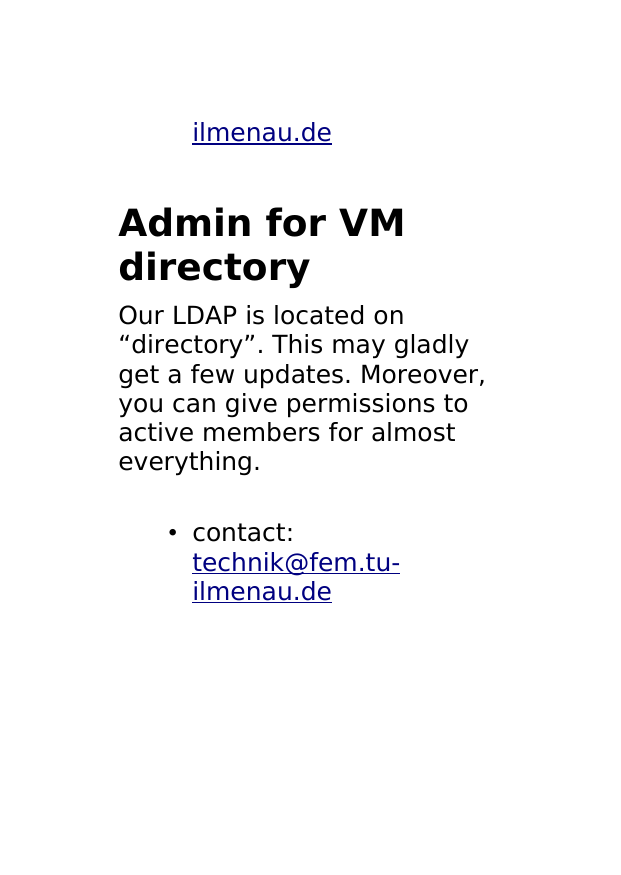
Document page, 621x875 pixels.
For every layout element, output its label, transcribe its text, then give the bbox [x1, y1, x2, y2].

text Our LDAP is located on “directory”. This may gladly get a few updates. Moreover, you can give permissions to active members for almost everything. [118, 302, 502, 477]
subtitle Admin for VM directory [118, 202, 502, 289]
list ilmenau.de [177, 118, 502, 147]
list contact: technik@fem.tu-ilmenau.de [177, 518, 502, 606]
